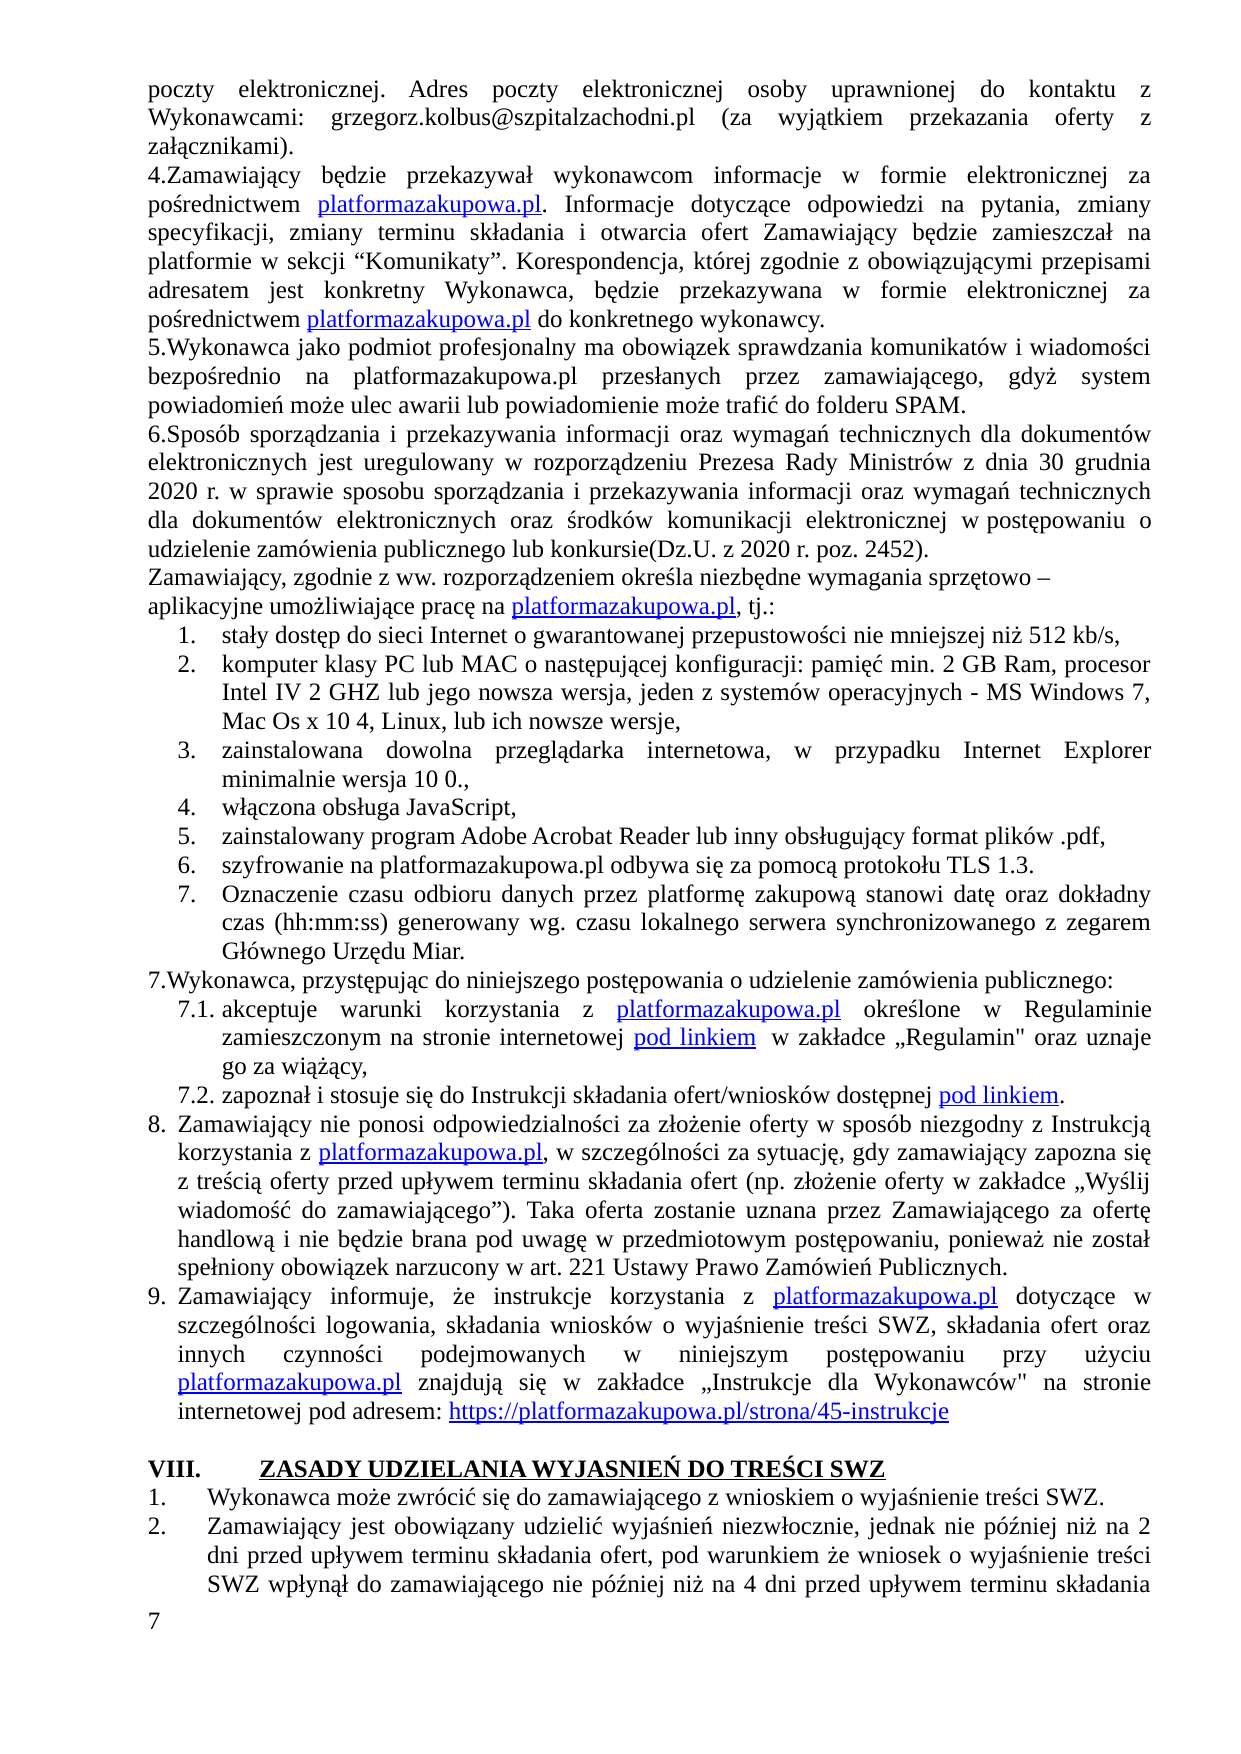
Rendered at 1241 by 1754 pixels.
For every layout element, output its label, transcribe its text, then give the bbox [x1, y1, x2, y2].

list Zamawiający informuje, że instrukcje korzystania z platformazakupowa.pl dotyczące w szczególności logowania, składania wniosków o wyjaśnienie treści SWZ, składania ofert oraz innych czynności podejmowanych w niniejszym postępowaniu przy użyciu platformazakupowa.pl znajdują się w zakładce „Instrukcje dla Wykonawców" na stronie internetowej pod adresem: https://platformazakupowa.pl/strona/45-instrukcje [148, 1281, 1152, 1425]
list akceptuje warunki korzystania z platformazakupowa.pl określone w Regulaminie zamieszczonym na stronie internetowej pod linkiem w zakładce „Regulamin" oraz uznaje go za wiążący, [177, 994, 1152, 1080]
text Zamawiający, zgodnie z ww. rozporządzeniem określa niezbędne wymagania sprzętowo – [148, 562, 1152, 591]
list szyfrowanie na platformazakupowa.pl odbywa się za pomocą protokołu TLS 1.3. [177, 850, 1152, 879]
list komputer klasy PC lub MAC o następującej konfiguracji: pamięć min. 2 GB Ram, procesor Intel IV 2 GHZ lub jego nowsza wersja, jeden z systemów operacyjnych - MS Windows 7, Mac Os x 10 4, Linux, lub ich nowsze wersje, [177, 649, 1152, 735]
list zainstalowany program Adobe Acrobat Reader lub inny obsługujący format plików .pdf, [177, 821, 1152, 850]
list włączona obsługa JavaScript, [177, 792, 1152, 821]
text 6.Sposób sporządzania i przekazywania informacji oraz wymagań technicznych dla dokumentów elektronicznych jest uregulowany w rozporządzeniu Prezesa Rady Ministrów z dnia 30 grudnia 2020 r. w sprawie sposobu sporządzania i przekazywania informacji oraz wymagań technicznych dla dokumentów elektronicznych oraz środków komunikacji elektronicznej w postępowaniu o udzielenie zamówienia publicznego lub konkursie(Dz.U. z 2020 r. poz. 2452). [148, 419, 1152, 562]
text 7.Wykonawca, przystępując do niniejszego postępowania o udzielenie zamówienia publicznego: [148, 965, 1152, 994]
list zapoznał i stosuje się do Instrukcji składania ofert/wniosków dostępnej pod linkiem. [177, 1080, 1152, 1109]
text 4.Zamawiający będzie przekazywał wykonawcom informacje w formie elektronicznej za pośrednictwem platformazakupowa.pl. Informacje dotyczące odpowiedzi na pytania, zmiany specyfikacji, zmiany terminu składania i otwarcia ofert Zamawiający będzie zamieszczał na platformie w sekcji “Komunikaty”. Korespondencja, której zgodnie z obowiązującymi przepisami adresatem jest konkretny Wykonawca, będzie przekazywana w formie elektronicznej za pośrednictwem platformazakupowa.pl do konkretnego wykonawcy. [148, 160, 1152, 332]
list Zamawiający nie ponosi odpowiedzialności za złożenie oferty w sposób niezgodny z Instrukcją korzystania z platformazakupowa.pl, w szczególności za sytuację, gdy zamawiający zapozna się z treścią oferty przed upływem terminu składania ofert (np. złożenie oferty w zakładce „Wyślij wiadomość do zamawiającego”). Taka oferta zostanie uznana przez Zamawiającego za ofertę handlową i nie będzie brana pod uwagę w przedmiotowym postępowaniu, ponieważ nie został spełniony obowiązek narzucony w art. 221 Ustawy Prawo Zamówień Publicznych. [148, 1109, 1152, 1281]
list Oznaczenie czasu odbioru danych przez platformę zakupową stanowi datę oraz dokładny czas (hh:mm:ss) generowany wg. czasu lokalnego serwera synchronizowanego z zegarem Głównego Urzędu Miar. [177, 879, 1152, 965]
list ZASADY UDZIELANIA WYJASNIEŃ DO TREŚCI SWZ [148, 1454, 1152, 1482]
text aplikacyjne umożliwiające pracę na platformazakupowa.pl, tj.: [148, 591, 1152, 620]
list Zamawiający jest obowiązany udzielić wyjaśnień niezwłocznie, jednak nie później niż na 2 dni przed upływem terminu składania ofert, pod warunkiem że wniosek o wyjaśnienie treści SWZ wpłynął do zamawiającego nie później niż na 4 dni przed upływem terminu składania [148, 1511, 1152, 1597]
text 5.Wykonawca jako podmiot profesjonalny ma obowiązek sprawdzania komunikatów i wiadomości bezpośrednio na platformazakupowa.pl przesłanych przez zamawiającego, gdyż system powiadomień może ulec awarii lub powiadomienie może trafić do folderu SPAM. [148, 332, 1152, 419]
list stały dostęp do sieci Internet o gwarantowanej przepustowości nie mniejszej niż 512 kb/s, [177, 620, 1152, 649]
list zainstalowana dowolna przeglądarka internetowa, w przypadku Internet Explorer minimalnie wersja 10 0., [177, 735, 1152, 792]
text poczty elektronicznej. Adres poczty elektronicznej osoby uprawnionej do kontaktu z Wykonawcami: grzegorz.kolbus@szpitalzachodni.pl (za wyjątkiem przekazania oferty z załącznikami). [148, 74, 1152, 160]
list Wykonawca może zwrócić się do zamawiającego z wnioskiem o wyjaśnienie treści SWZ. [148, 1482, 1152, 1511]
